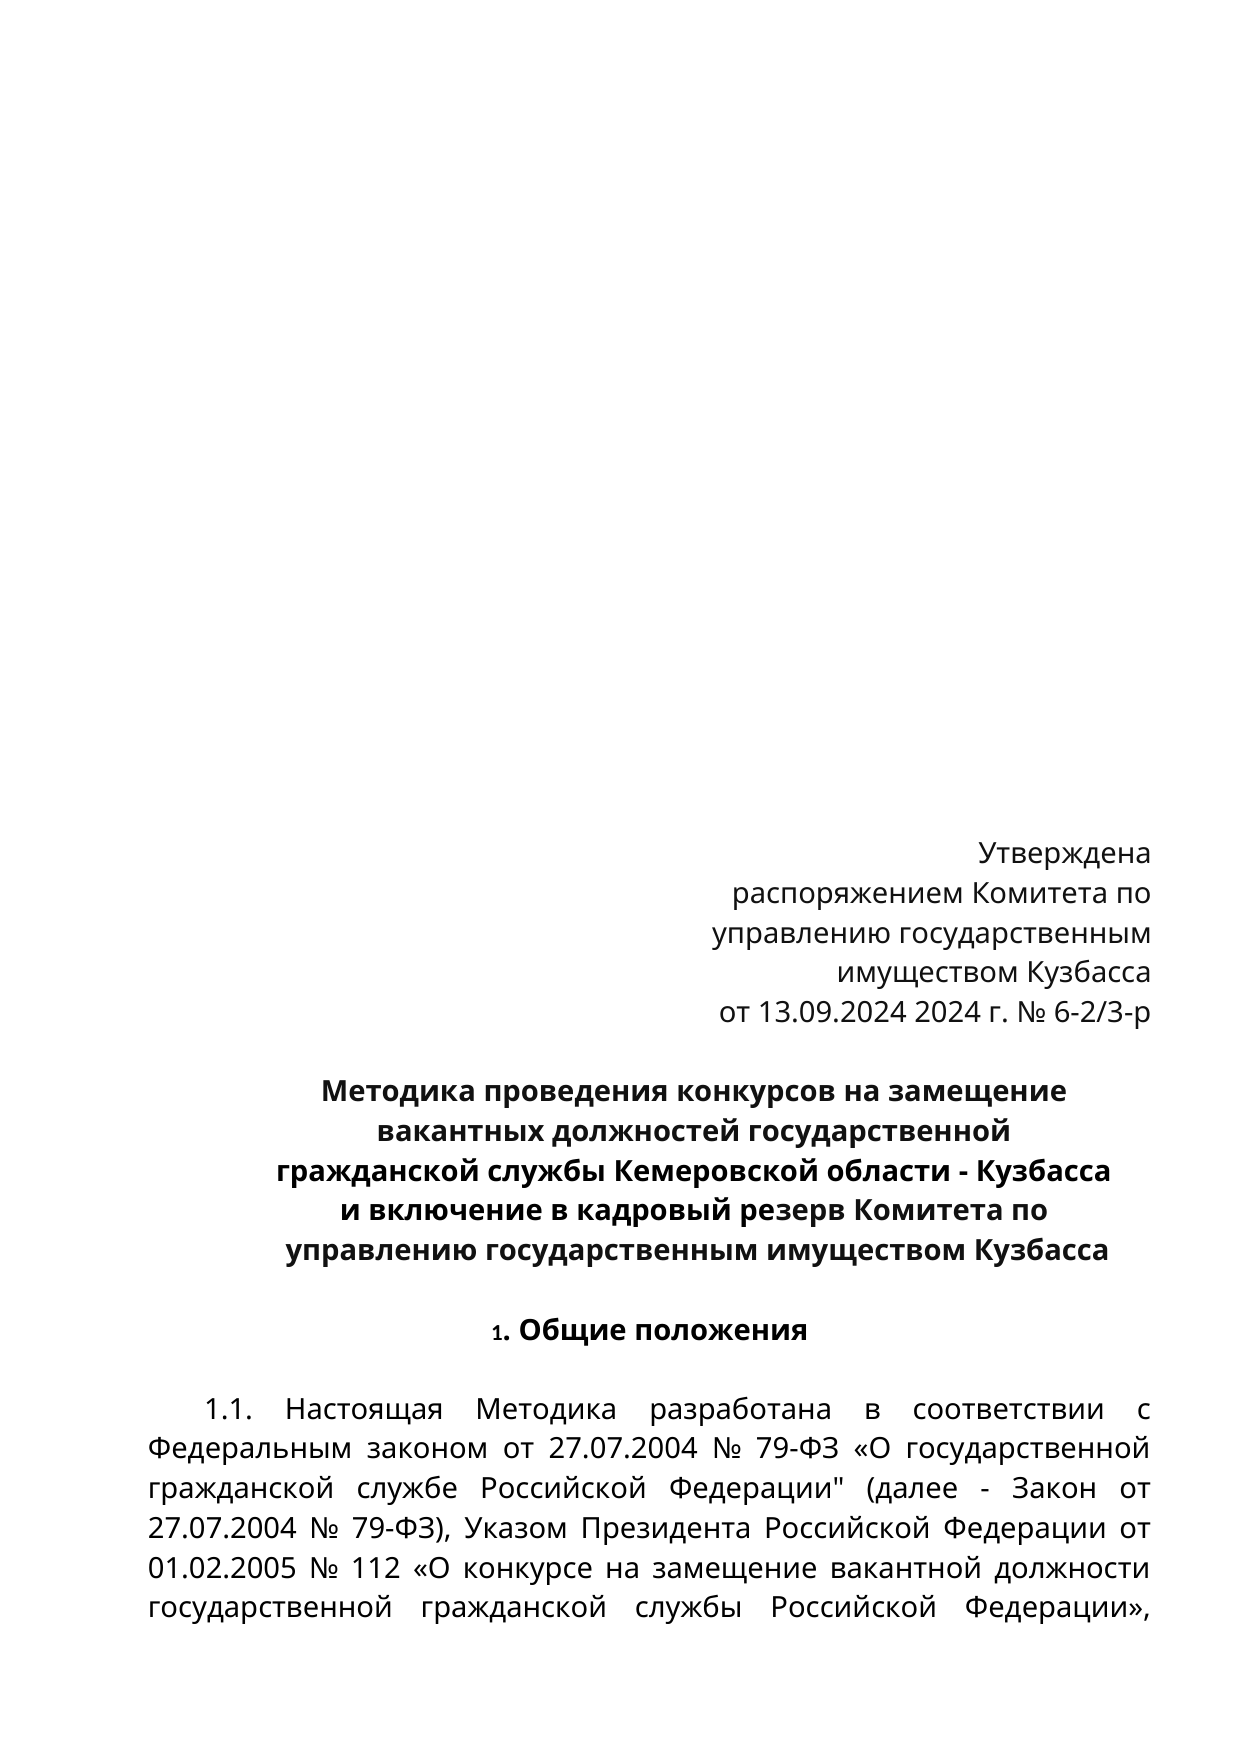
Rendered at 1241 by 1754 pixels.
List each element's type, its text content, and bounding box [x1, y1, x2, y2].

title 1. Общие положения [148, 1309, 1152, 1348]
text Методика проведения конкурсов на замещение [148, 1071, 1152, 1110]
text управлению государственным [148, 912, 1152, 952]
text управлению государственным имуществом Кузбасса [148, 1229, 1152, 1269]
text распоряжением Комитета по [148, 872, 1152, 912]
subtitle Утверждена [148, 832, 1152, 872]
text имуществом Кузбасса [148, 952, 1152, 991]
text от 13.09.2024 2024 г. № 6-2/3-р [148, 991, 1152, 1031]
text гражданской службы Кемеровской области - Кузбасса [148, 1150, 1152, 1190]
text и включение в кадровый резерв Комитета по [148, 1190, 1152, 1229]
text 1.1. Настоящая Методика разработана в соответствии с Федеральным законом от 27.07.2004 № 79-ФЗ «О государственной гражданской службе Российской Федерации" (далее - Закон от 27.07.2004 № 79-ФЗ), Указом Президента Российской Федерации от 01.02.2005 № 112 «О конкурсе на замещение вакантной должности государственной гражданской службы Российской Федерации», [148, 1388, 1152, 1626]
text вакантных должностей государственной [148, 1110, 1152, 1150]
